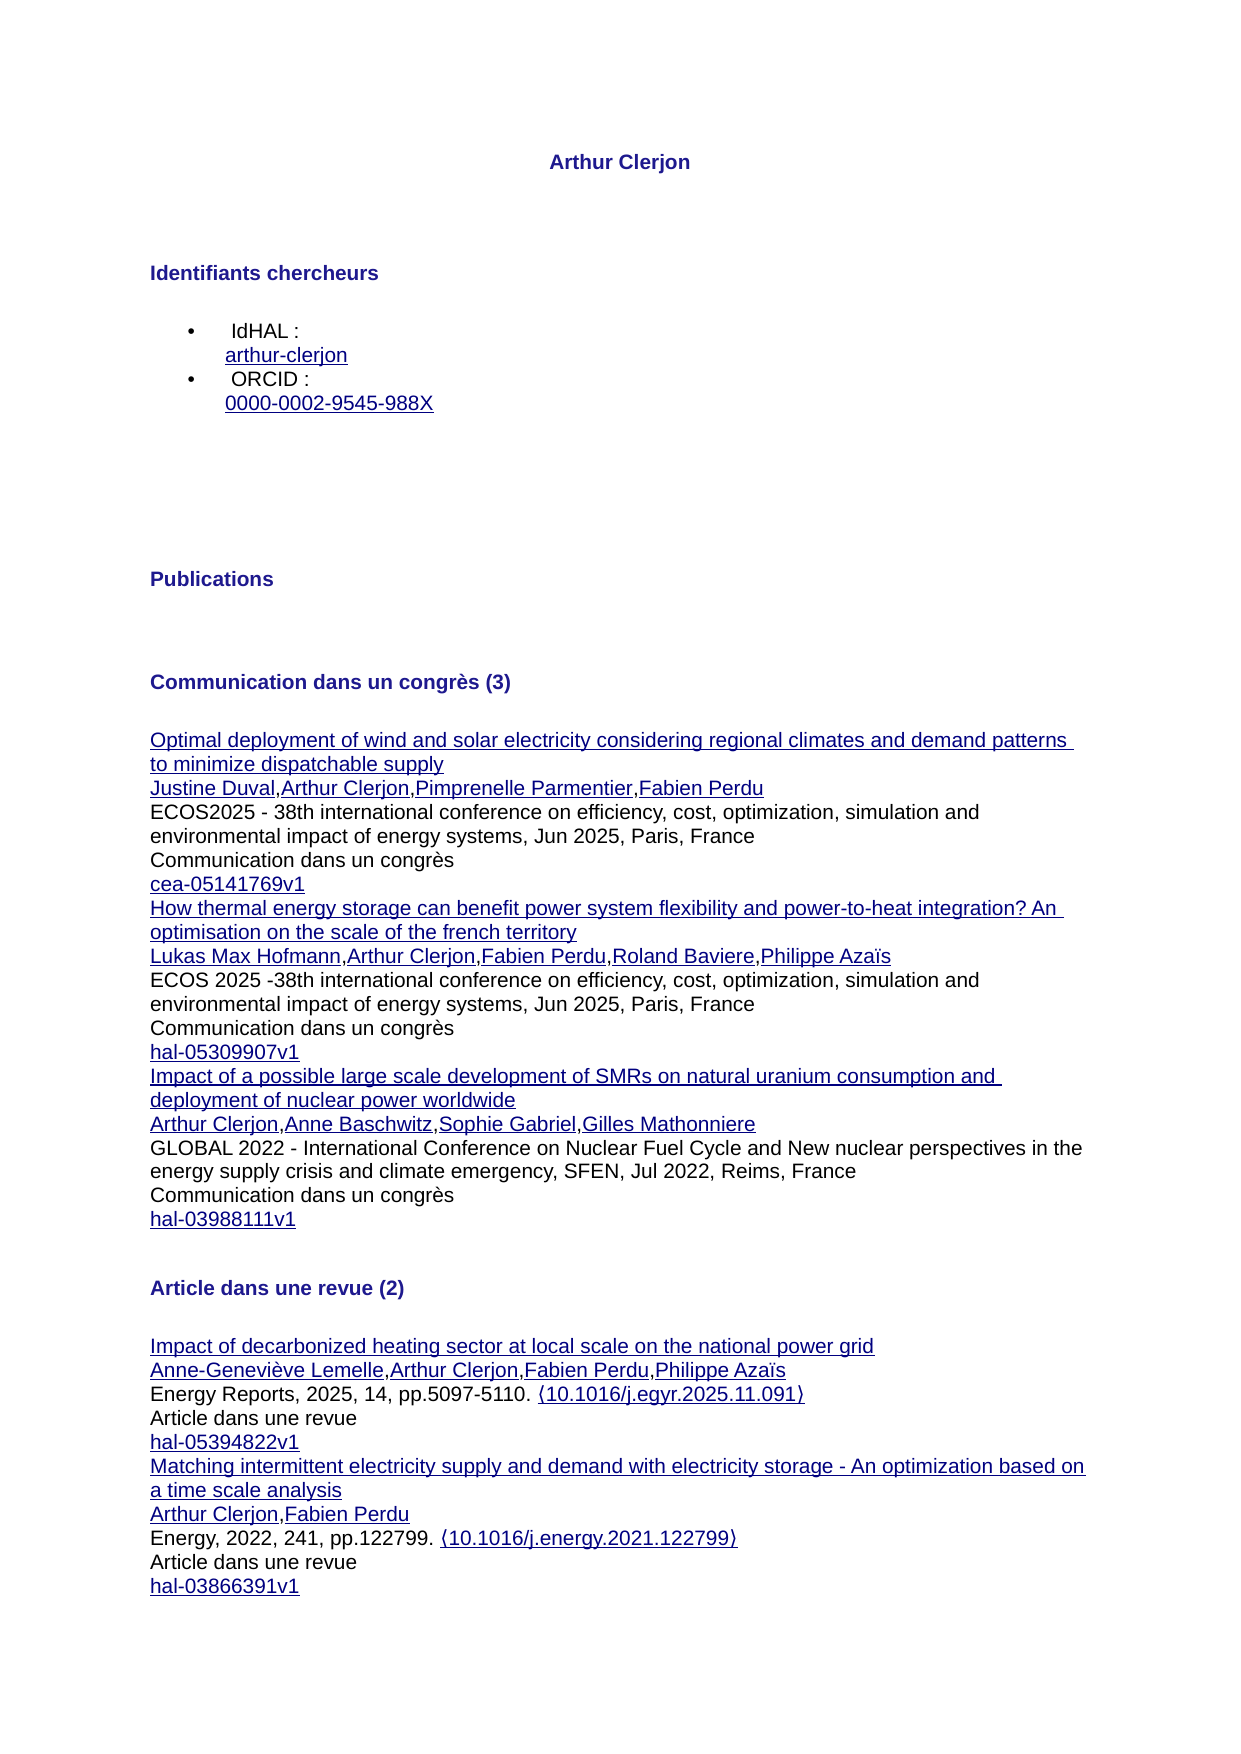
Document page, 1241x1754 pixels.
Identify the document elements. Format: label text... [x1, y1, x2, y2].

list ORCID : [187, 367, 1090, 391]
table_cell How thermal energy storage can benefit power system flexibility and power-to-heat integration? An optimisation on the scale of the french territory Lukas Max Hofmann,Arthur Clerjon,Fabien Perdu,Roland Baviere,Philippe Azaïs ECOS 2025 -38th international conference on efficiency, cost, optimization, simulation and environmental impact of energy systems, Jun 2025, Paris, France Communication dans un congrès hal-05309907v1 [150, 896, 1090, 1063]
subtitle Identifiants chercheurs [150, 260, 1090, 284]
subtitle Article dans une revue (2) [150, 1276, 1090, 1300]
table_cell Impact of a possible large scale development of SMRs on natural uranium consumption and deployment of nuclear power worldwide Arthur Clerjon,Anne Baschwitz,Sophie Gabriel,Gilles Mathonniere GLOBAL 2022 - International Conference on Nuclear Fuel Cycle and New nuclear perspectives in the energy supply crisis and climate emergency, SFEN, Jul 2022, Reims, France Communication dans un congrès hal-03988111v1 [150, 1064, 1090, 1231]
table_header Optimal deployment of wind and solar electricity considering regional climates and demand patterns to minimize dispatchable supply Justine Duval,Arthur Clerjon,Pimprenelle Parmentier,Fabien Perdu ECOS2025 - 38th international conference on efficiency, cost, optimization, simulation and environmental impact of energy systems, Jun 2025, Paris, France Communication dans un congrès cea-05141769v1 [150, 728, 1090, 896]
table_cell Matching intermittent electricity supply and demand with electricity storage - An optimization based on a time scale analysis Arthur Clerjon,Fabien Perdu Energy, 2022, 241, pp.122799. ⟨10.1016/j.energy.2021.122799⟩ Article dans une revue hal-03866391v1 [150, 1454, 1090, 1598]
table_header Impact of decarbonized heating sector at local scale on the national power grid Anne-Geneviève Lemelle,Arthur Clerjon,Fabien Perdu,Philippe Azaïs Energy Reports, 2025, 14, pp.5097-5110. ⟨10.1016/j.egyr.2025.11.091⟩ Article dans une revue hal-05394822v1 [150, 1334, 1090, 1454]
list 0000-0002-9545-988X [187, 391, 1090, 414]
subtitle Publications [150, 567, 1090, 591]
subtitle Communication dans un congrès (3) [150, 670, 1090, 694]
list arthur-clerjon [187, 343, 1090, 367]
list IdHAL : [187, 319, 1090, 343]
subtitle Arthur Clerjon [150, 150, 1090, 174]
